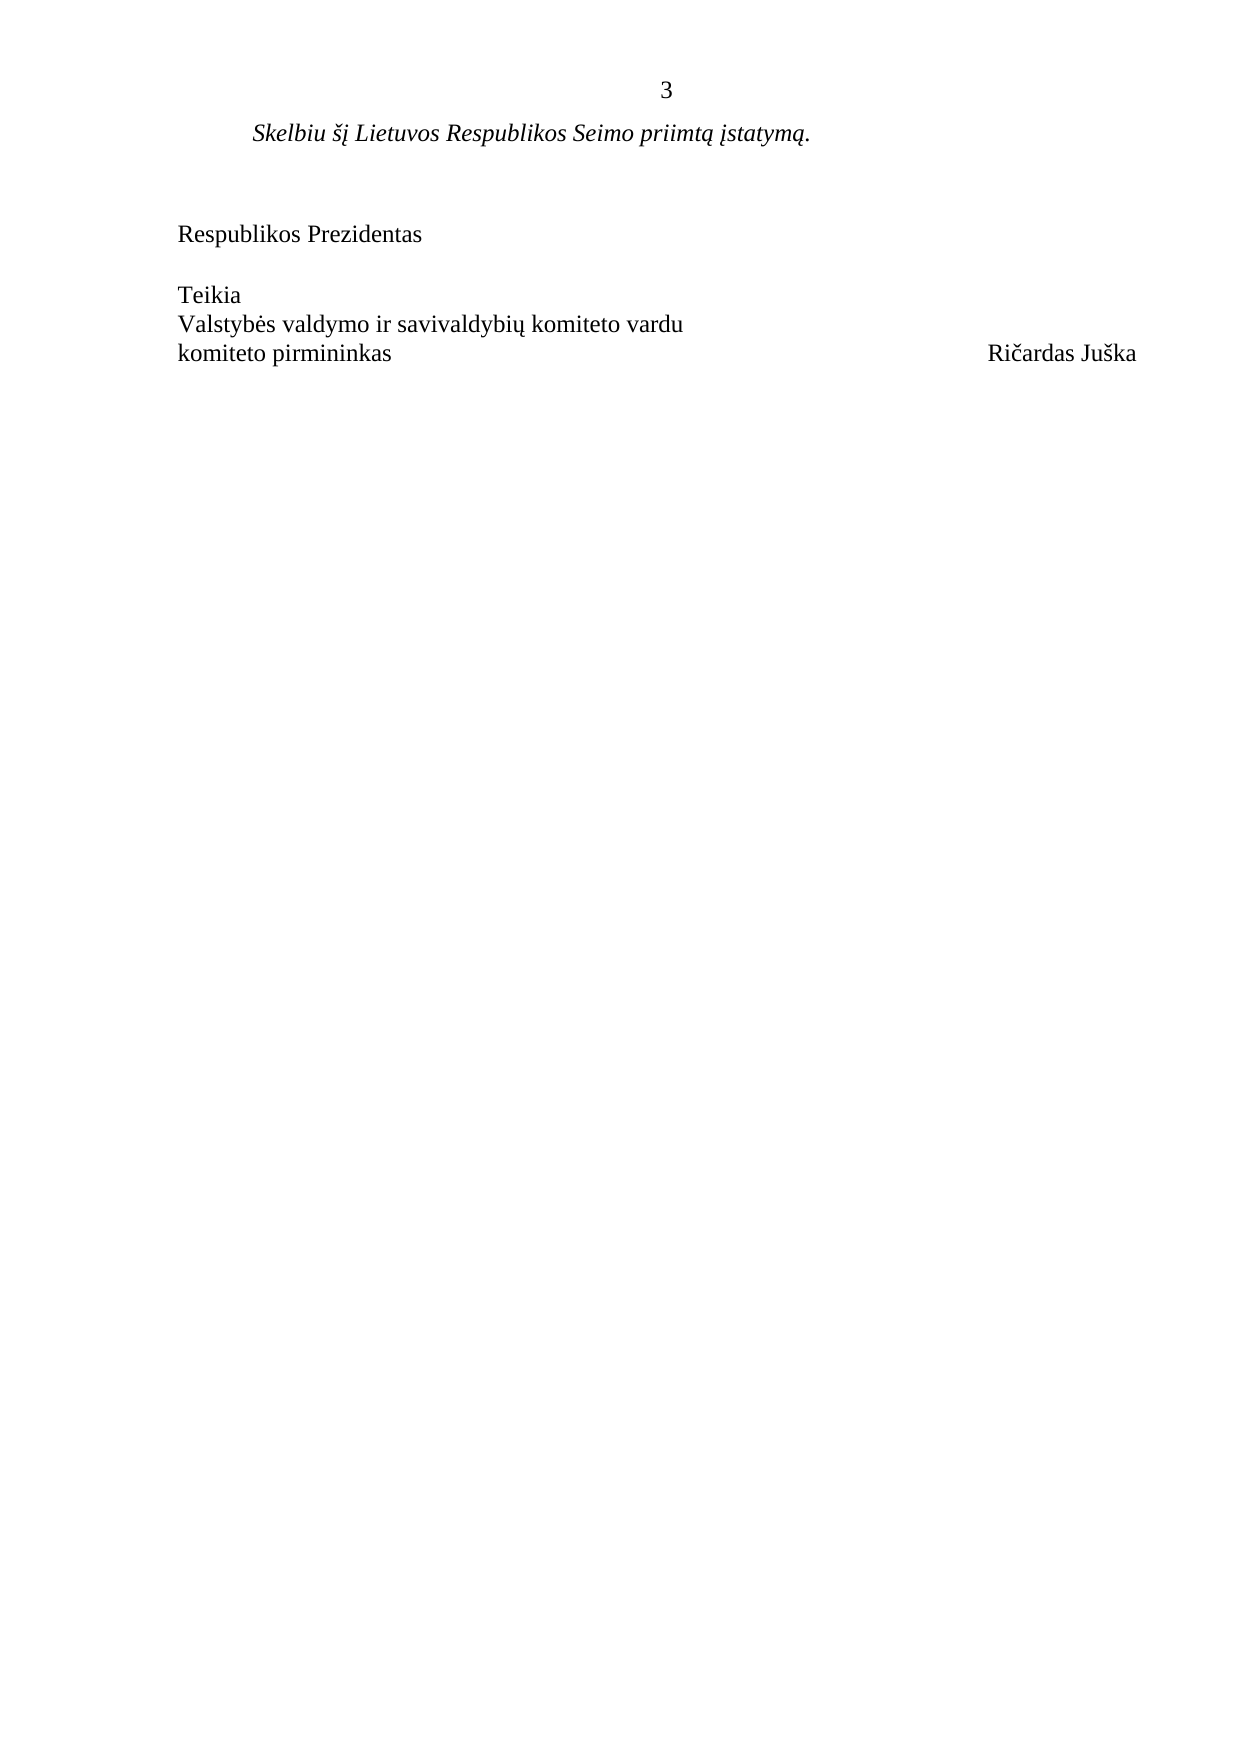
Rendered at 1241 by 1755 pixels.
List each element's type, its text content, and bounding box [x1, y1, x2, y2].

text Teikia [177, 281, 1152, 309]
text komiteto pirmininkas Ričardas Juška [177, 338, 1152, 367]
text Respublikos Prezidentas [177, 219, 1152, 247]
text Valstybės valdymo ir savivaldybių komiteto vardu [177, 309, 1152, 338]
text Skelbiu šį Lietuvos Respublikos Seimo priimtą įstatymą. [177, 118, 1152, 147]
